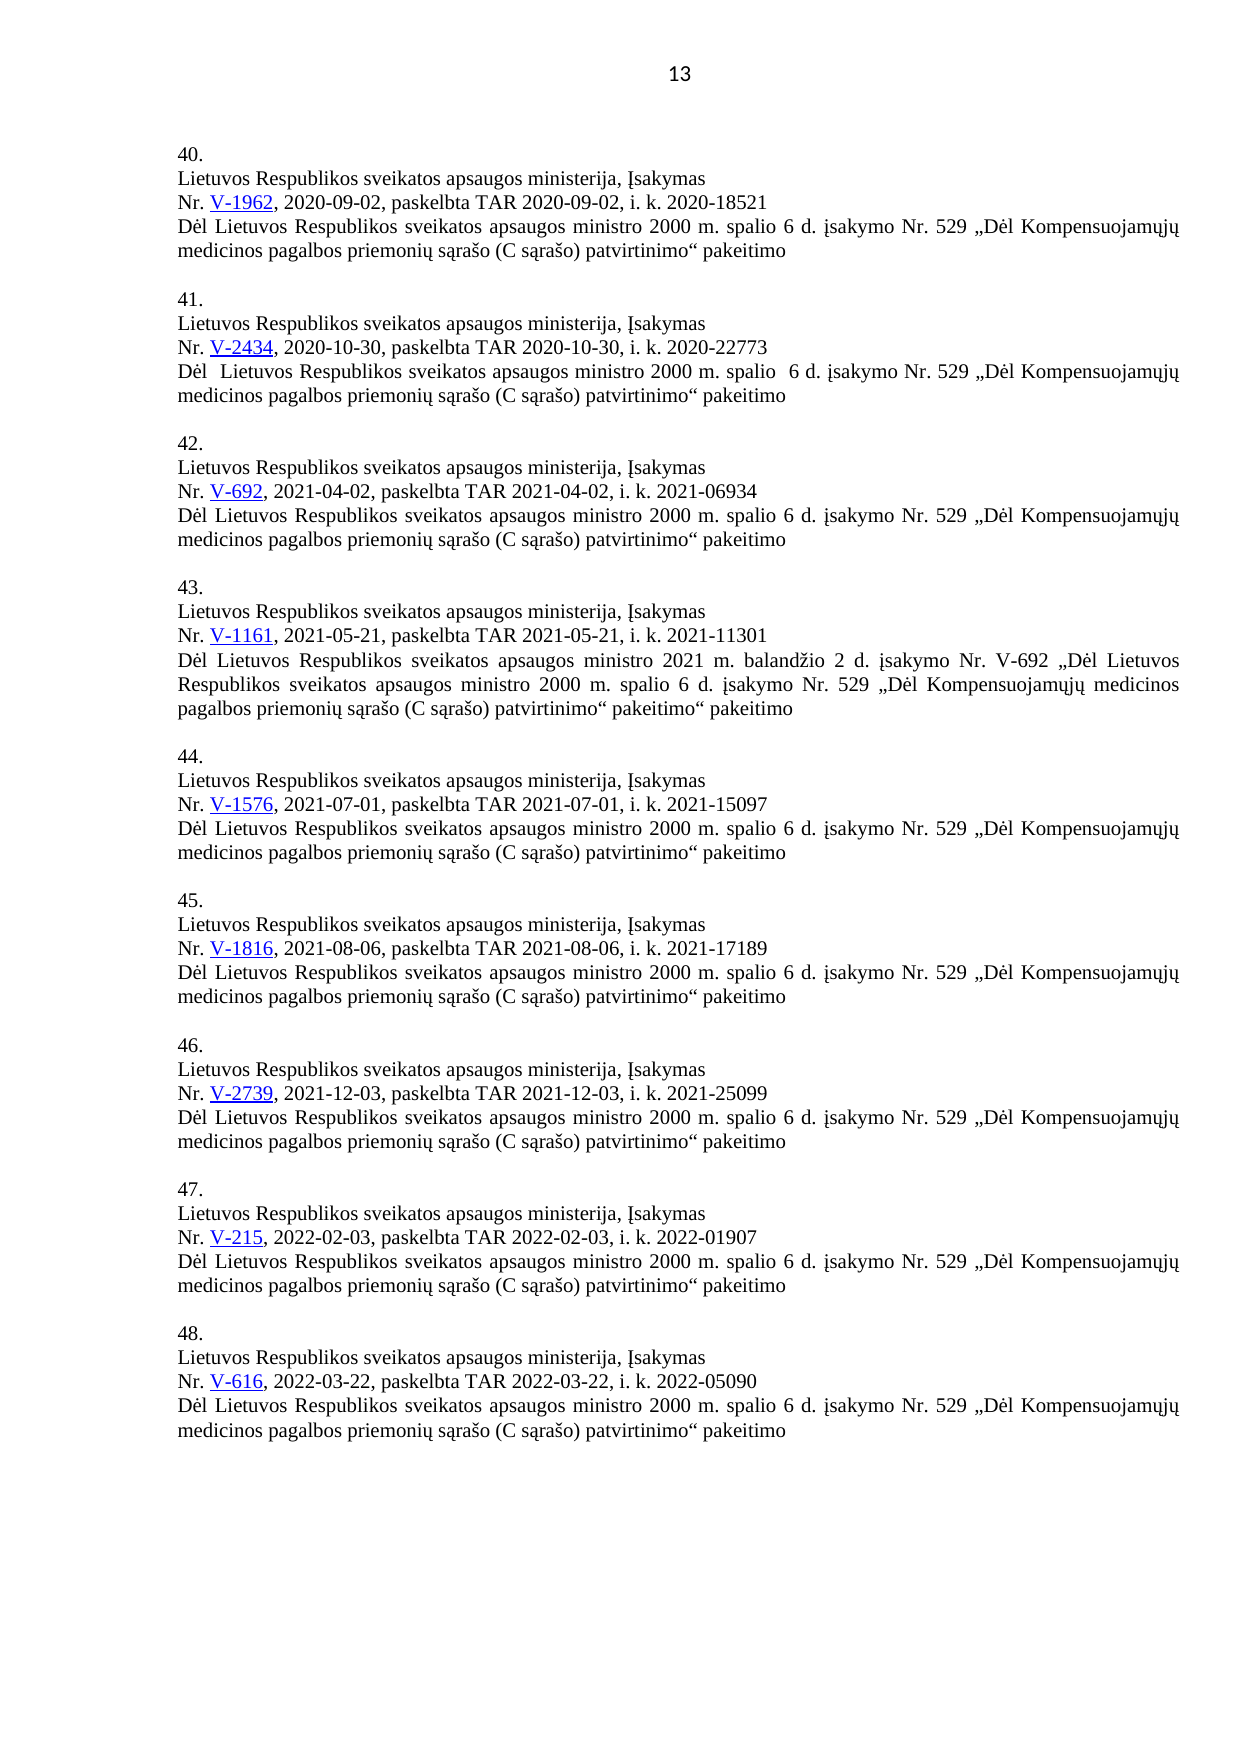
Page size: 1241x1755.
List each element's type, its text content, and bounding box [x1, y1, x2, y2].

text Lietuvos Respublikos sveikatos apsaugos ministerija, Įsakymas [177, 166, 1181, 190]
text Dėl Lietuvos Respublikos sveikatos apsaugos ministro 2000 m. spalio 6 d. įsakymo Nr. 529 „Dėl Kompensuojamųjų medicinos pagalbos priemonių sąrašo (C sąrašo) patvirtinimo“ pakeitimo [177, 1393, 1181, 1442]
text 46. [177, 1032, 1181, 1057]
text 43. [177, 575, 1181, 599]
text Nr. V-215, 2022-02-03, paskelbta TAR 2022-02-03, i. k. 2022-01907 [177, 1225, 1181, 1249]
text Nr. V-1576, 2021-07-01, paskelbta TAR 2021-07-01, i. k. 2021-15097 [177, 792, 1181, 816]
text 44. [177, 744, 1181, 768]
text Dėl Lietuvos Respublikos sveikatos apsaugos ministro 2000 m. spalio 6 d. įsakymo Nr. 529 „Dėl Kompensuojamųjų medicinos pagalbos priemonių sąrašo (C sąrašo) patvirtinimo“ pakeitimo [177, 503, 1181, 551]
text Dėl Lietuvos Respublikos sveikatos apsaugos ministro 2000 m. spalio 6 d. įsakymo Nr. 529 „Dėl Kompensuojamųjų medicinos pagalbos priemonių sąrašo (C sąrašo) patvirtinimo“ pakeitimo [177, 359, 1181, 407]
text Lietuvos Respublikos sveikatos apsaugos ministerija, Įsakymas [177, 1057, 1181, 1081]
text Nr. V-2739, 2021-12-03, paskelbta TAR 2021-12-03, i. k. 2021-25099 [177, 1081, 1181, 1105]
text Dėl Lietuvos Respublikos sveikatos apsaugos ministro 2000 m. spalio 6 d. įsakymo Nr. 529 „Dėl Kompensuojamųjų medicinos pagalbos priemonių sąrašo (C sąrašo) patvirtinimo“ pakeitimo [177, 214, 1181, 262]
text 42. [177, 431, 1181, 455]
text 40. [177, 142, 1181, 166]
text 47. [177, 1177, 1181, 1201]
text Nr. V-1962, 2020-09-02, paskelbta TAR 2020-09-02, i. k. 2020-18521 [177, 190, 1181, 214]
text Nr. V-692, 2021-04-02, paskelbta TAR 2021-04-02, i. k. 2021-06934 [177, 479, 1181, 503]
text 45. [177, 888, 1181, 912]
text Lietuvos Respublikos sveikatos apsaugos ministerija, Įsakymas [177, 455, 1181, 479]
text Lietuvos Respublikos sveikatos apsaugos ministerija, Įsakymas [177, 768, 1181, 792]
text Dėl Lietuvos Respublikos sveikatos apsaugos ministro 2000 m. spalio 6 d. įsakymo Nr. 529 „Dėl Kompensuojamųjų medicinos pagalbos priemonių sąrašo (C sąrašo) patvirtinimo“ pakeitimo [177, 960, 1181, 1008]
text Nr. V-1161, 2021-05-21, paskelbta TAR 2021-05-21, i. k. 2021-11301 [177, 623, 1181, 647]
text Dėl Lietuvos Respublikos sveikatos apsaugos ministro 2000 m. spalio 6 d. įsakymo Nr. 529 „Dėl Kompensuojamųjų medicinos pagalbos priemonių sąrašo (C sąrašo) patvirtinimo“ pakeitimo [177, 816, 1181, 864]
text Lietuvos Respublikos sveikatos apsaugos ministerija, Įsakymas [177, 1201, 1181, 1225]
text Lietuvos Respublikos sveikatos apsaugos ministerija, Įsakymas [177, 599, 1181, 623]
text Nr. V-2434, 2020-10-30, paskelbta TAR 2020-10-30, i. k. 2020-22773 [177, 335, 1181, 359]
text Dėl Lietuvos Respublikos sveikatos apsaugos ministro 2021 m. balandžio 2 d. įsakymo Nr. V-692 „Dėl Lietuvos Respublikos sveikatos apsaugos ministro 2000 m. spalio 6 d. įsakymo Nr. 529 „Dėl Kompensuojamųjų medicinos pagalbos priemonių sąrašo (C sąrašo) patvirtinimo“ pakeitimo“ pakeitimo [177, 647, 1181, 720]
text Nr. V-1816, 2021-08-06, paskelbta TAR 2021-08-06, i. k. 2021-17189 [177, 936, 1181, 960]
text 41. [177, 287, 1181, 311]
text Nr. V-616, 2022-03-22, paskelbta TAR 2022-03-22, i. k. 2022-05090 [177, 1369, 1181, 1393]
text Dėl Lietuvos Respublikos sveikatos apsaugos ministro 2000 m. spalio 6 d. įsakymo Nr. 529 „Dėl Kompensuojamųjų medicinos pagalbos priemonių sąrašo (C sąrašo) patvirtinimo“ pakeitimo [177, 1105, 1181, 1153]
text Lietuvos Respublikos sveikatos apsaugos ministerija, Įsakymas [177, 311, 1181, 335]
text Lietuvos Respublikos sveikatos apsaugos ministerija, Įsakymas [177, 1345, 1181, 1369]
text Lietuvos Respublikos sveikatos apsaugos ministerija, Įsakymas [177, 912, 1181, 936]
text 48. [177, 1321, 1181, 1345]
text Dėl Lietuvos Respublikos sveikatos apsaugos ministro 2000 m. spalio 6 d. įsakymo Nr. 529 „Dėl Kompensuojamųjų medicinos pagalbos priemonių sąrašo (C sąrašo) patvirtinimo“ pakeitimo [177, 1249, 1181, 1297]
